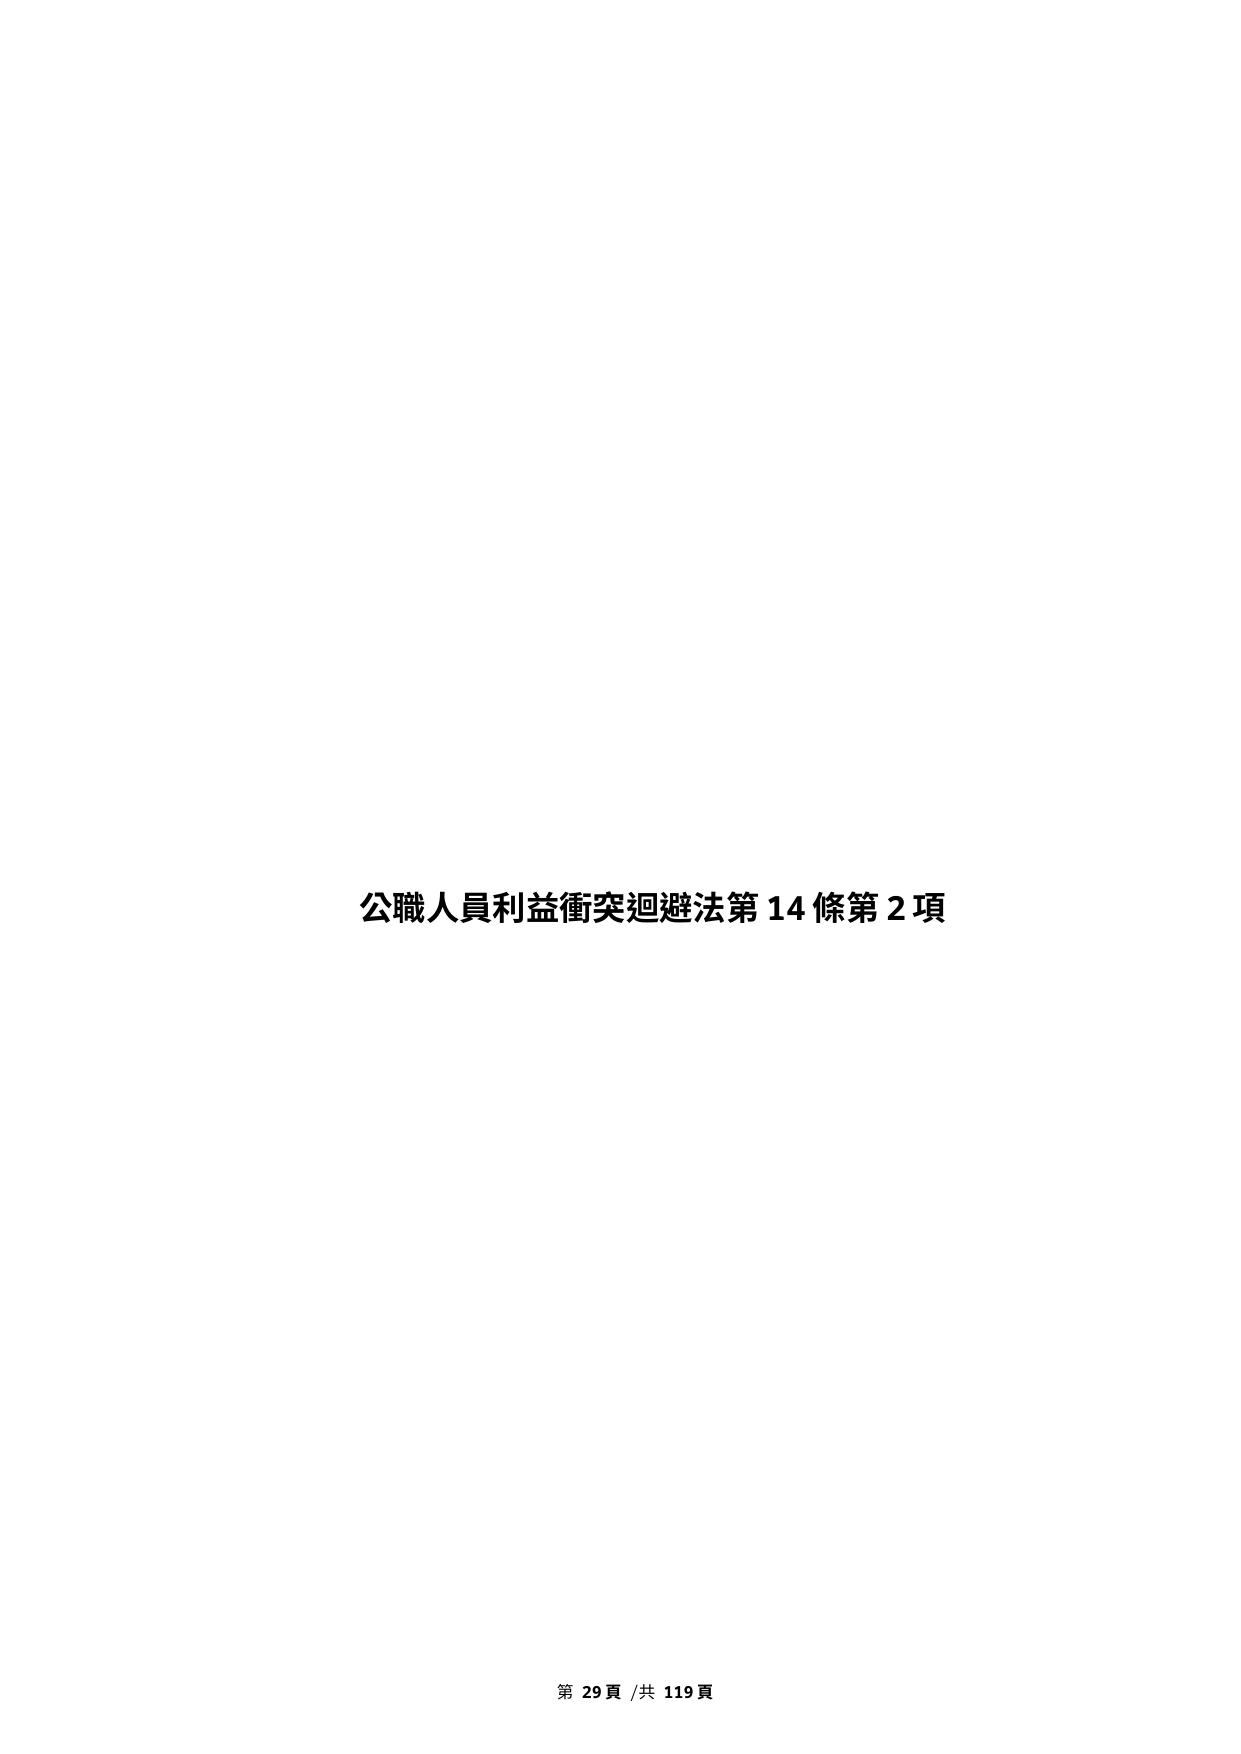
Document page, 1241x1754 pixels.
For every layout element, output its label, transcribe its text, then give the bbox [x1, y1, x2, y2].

text 公職人員利益衝突迴避法第14條第2項 [15, 865, 1240, 927]
